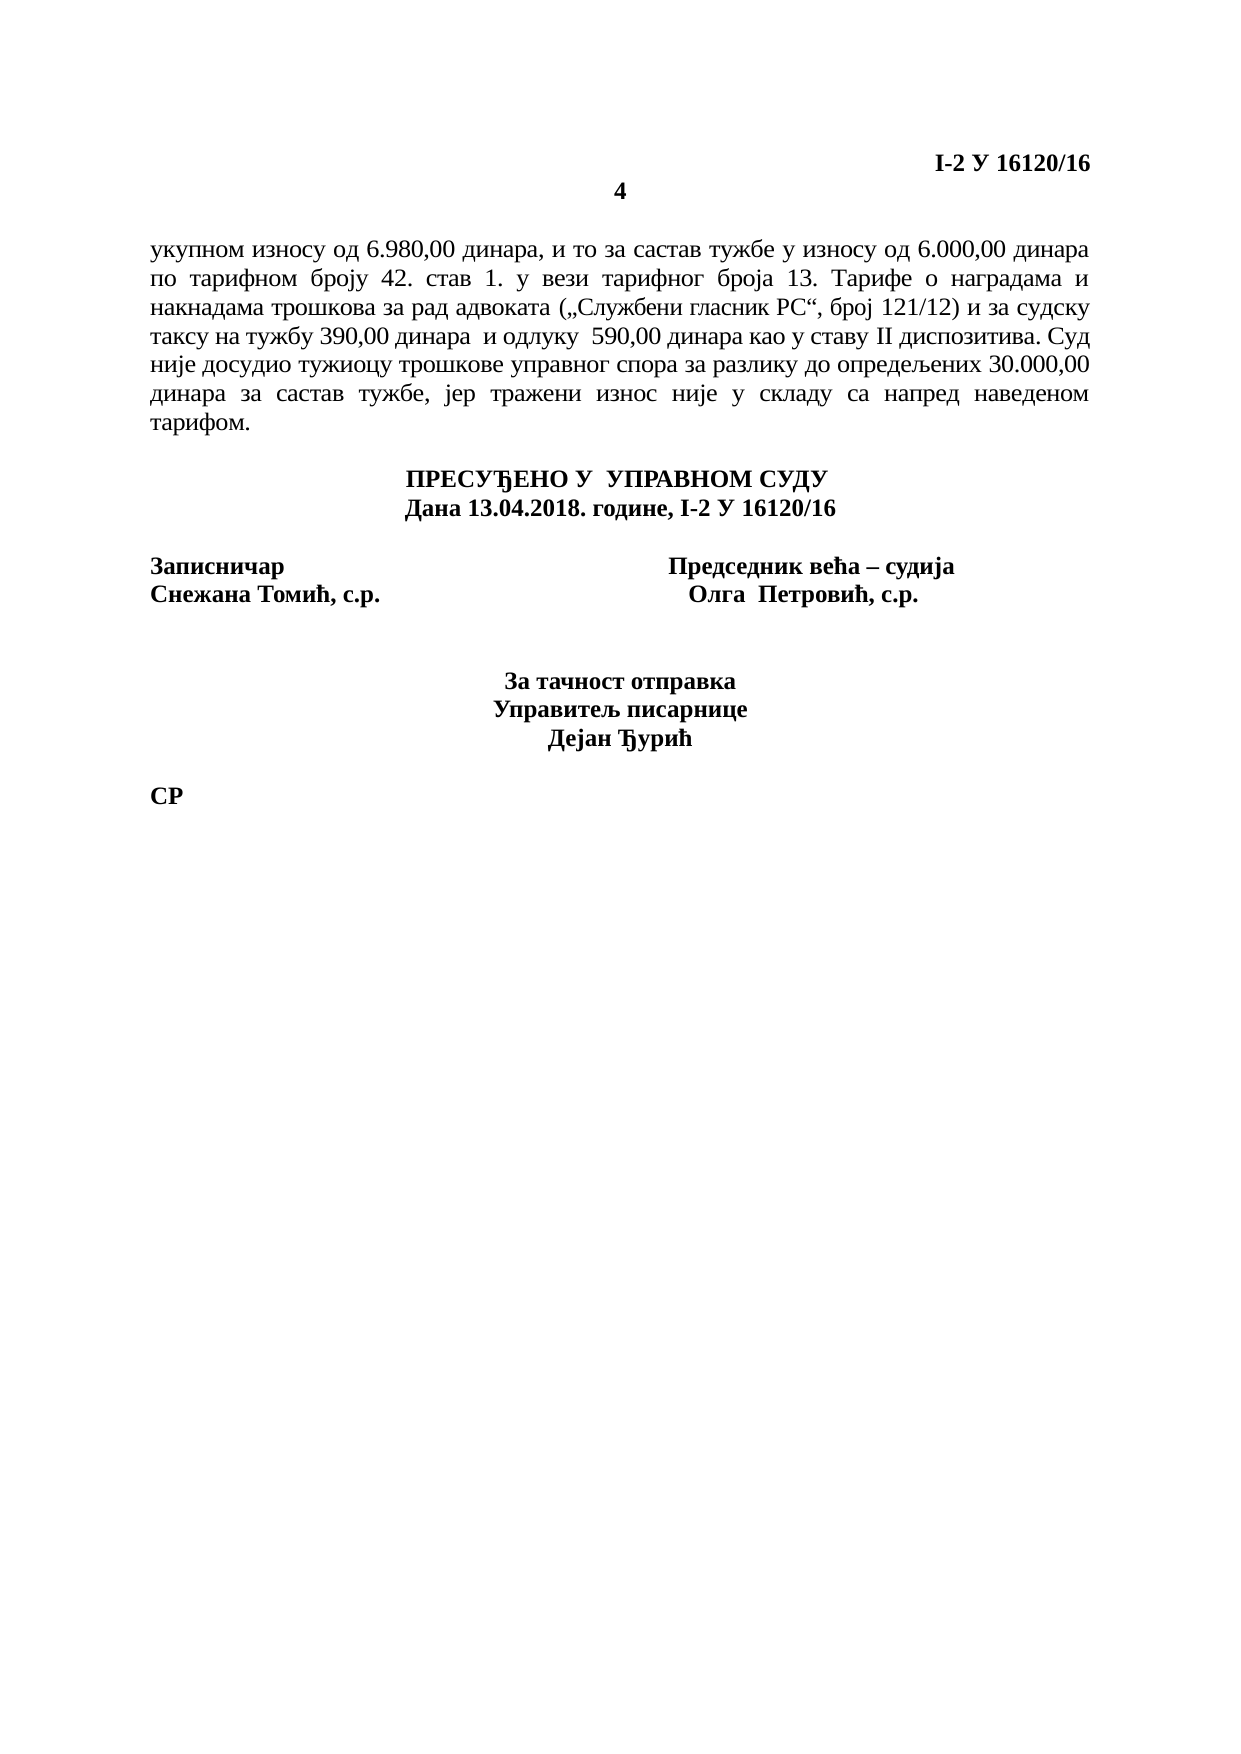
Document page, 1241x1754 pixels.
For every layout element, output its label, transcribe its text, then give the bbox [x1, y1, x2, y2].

text Дана 13.04.2018. године, I-2 У 16120/16 [150, 493, 1090, 522]
text СР [150, 781, 1090, 809]
text Управитељ писарнице [150, 694, 1090, 723]
text укупном износу од 6.980,00 динара, и то за састав тужбе у износу од 6.000,00 динара по тарифном броју 42. став 1. у вези тарифног броја 13. Тарифе о наградама и накнадама трошкова за рад адвоката („Службени гласник РС“, број 121/12) и за судску таксу на тужбу 390,00 динара и одлуку 590,00 динара као у ставу II диспозитивa. Суд није досудио тужиоцу трошкове управног спора за разлику до опредељених 30.000,00 динара за састав тужбе, јер тражени износ није у складу са напред наведеном тарифом. [150, 234, 1090, 436]
text Записничар Председник већа – судија [150, 551, 1090, 579]
text За тачност отправка [150, 666, 1090, 694]
text Снежана Томић, с.р. Олга Петровић, с.р. [150, 579, 1090, 608]
text Дејан Ђурић [150, 723, 1090, 752]
text ПРЕСУЂЕНО У УПРАВНОМ СУДУ [150, 464, 1090, 493]
